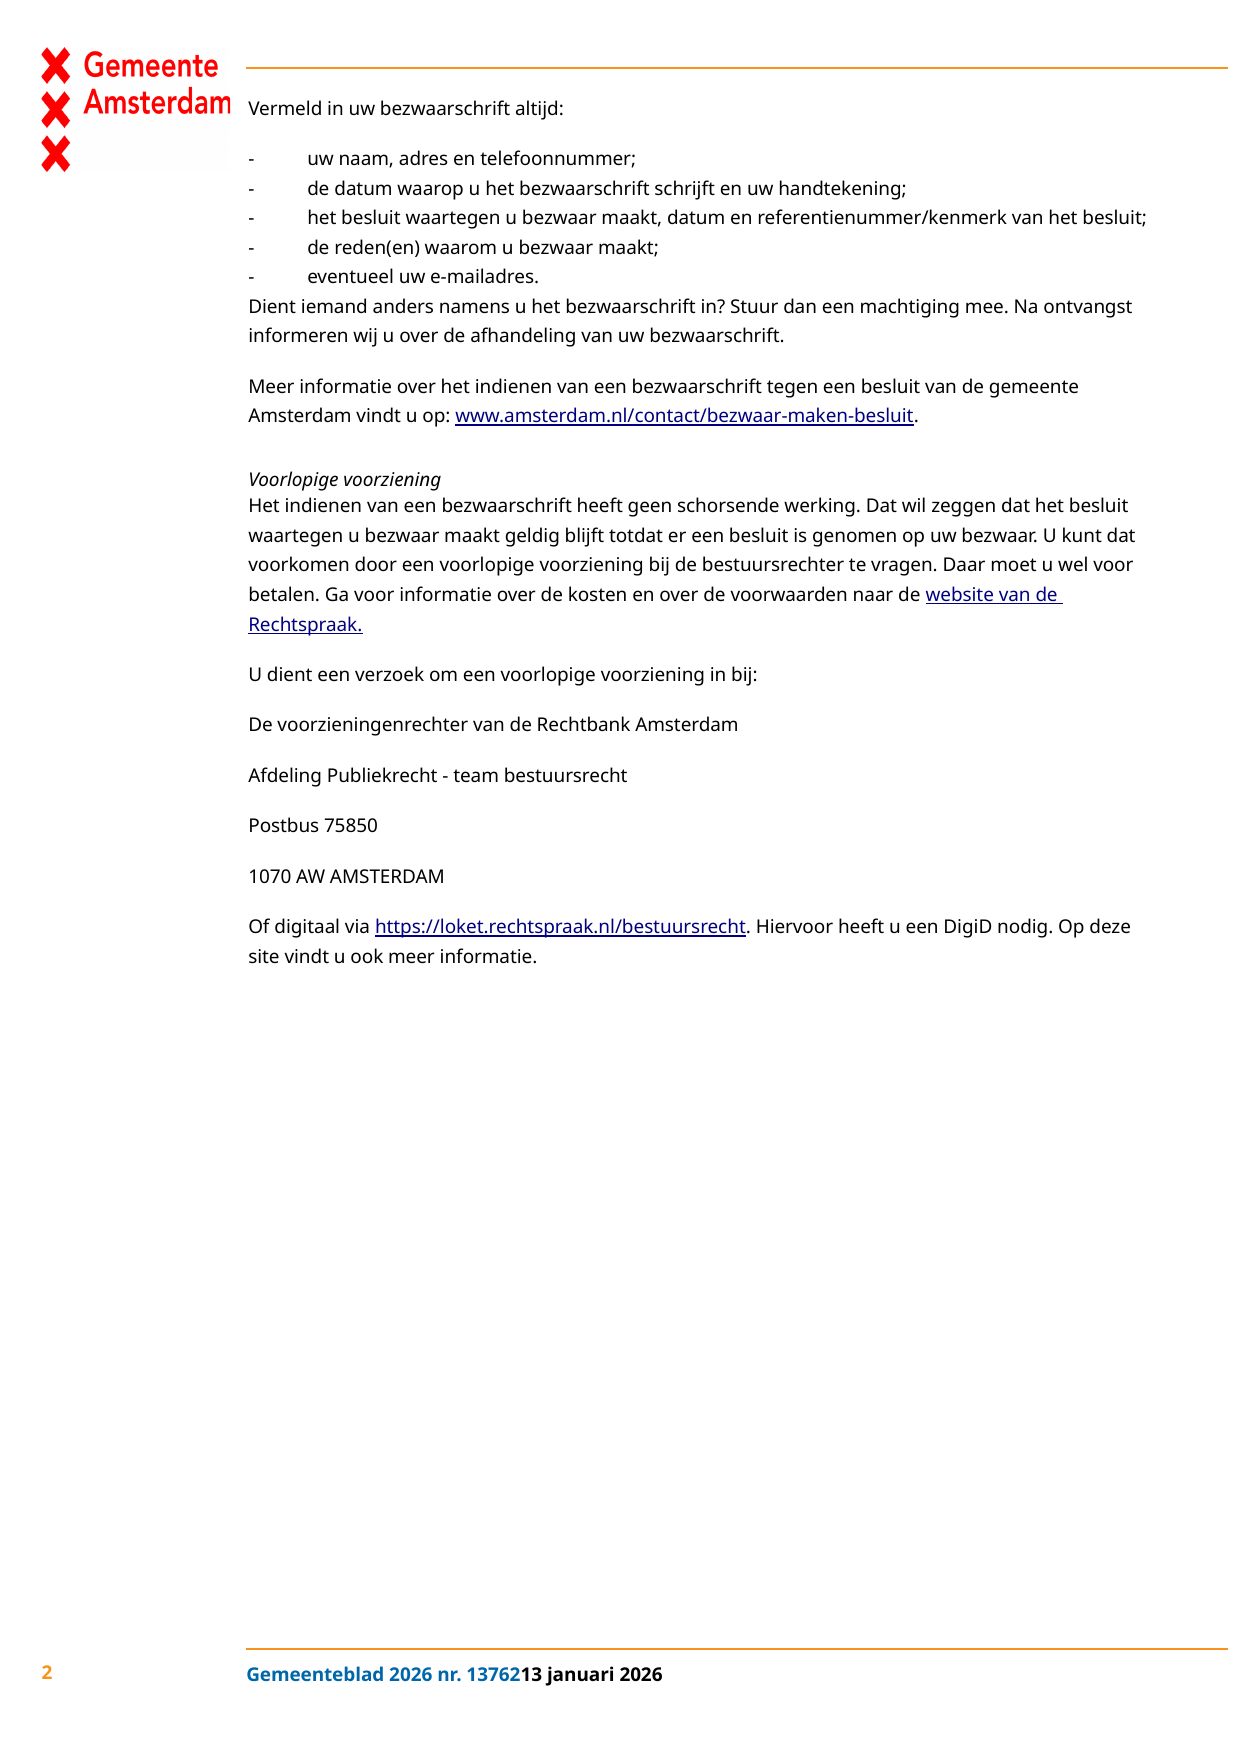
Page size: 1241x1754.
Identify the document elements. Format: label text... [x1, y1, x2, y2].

text Postbus 75850 [248, 812, 1152, 838]
list het besluit waartegen u bezwaar maakt, datum en referentienummer/kenmerk van het besluit; [248, 204, 1152, 230]
list uw naam, adres en telefoonnummer; [248, 145, 1152, 171]
text Vermeld in uw bezwaarschrift altijd: [248, 95, 1152, 121]
text Afdeling Publiekrecht - team bestuursrecht [248, 762, 1152, 788]
picture [41, 47, 231, 172]
text Meer informatie over het indienen van een bezwaarschrift tegen een besluit van de gemeente Amsterdam vindt u op: www.amsterdam.nl/contact/bezwaar-maken-besluit. [248, 373, 1152, 428]
list de datum waarop u het bezwaarschrift schrijft en uw handtekening; [248, 175, 1152, 201]
list eventueel uw e-mailadres. [248, 263, 1152, 289]
text U dient een verzoek om een voorlopige voorziening in bij: [248, 661, 1152, 687]
text Dient iemand anders namens u het bezwaarschrift in? Stuur dan een machtiging mee. Na ontvangst informeren wij u over de afhandeling van uw bezwaarschrift. [248, 293, 1152, 348]
text De voorzieningenrechter van de Rechtbank Amsterdam [248, 712, 1152, 737]
list de reden(en) waarom u bezwaar maakt; [248, 234, 1152, 260]
text 1070 AW AMSTERDAM [248, 863, 1152, 888]
text Voorlopige voorziening [248, 467, 1152, 492]
text Het indienen van een bezwaarschrift heeft geen schorsende werking. Dat wil zeggen dat het besluit waartegen u bezwaar maakt geldig blijft totdat er een besluit is genomen op uw bezwaar. U kunt dat voorkomen door een voorlopige voorziening bij de bestuursrechter te vragen. Daar moet u wel voor betalen. Ga voor informatie over de kosten en over de voorwaarden naar de website van de Rechtspraak. [248, 492, 1152, 636]
text Of digitaal via https://loket.rechtspraak.nl/bestuursrecht. Hiervoor heeft u een DigiD nodig. Op deze site vindt u ook meer informatie. [248, 913, 1152, 968]
